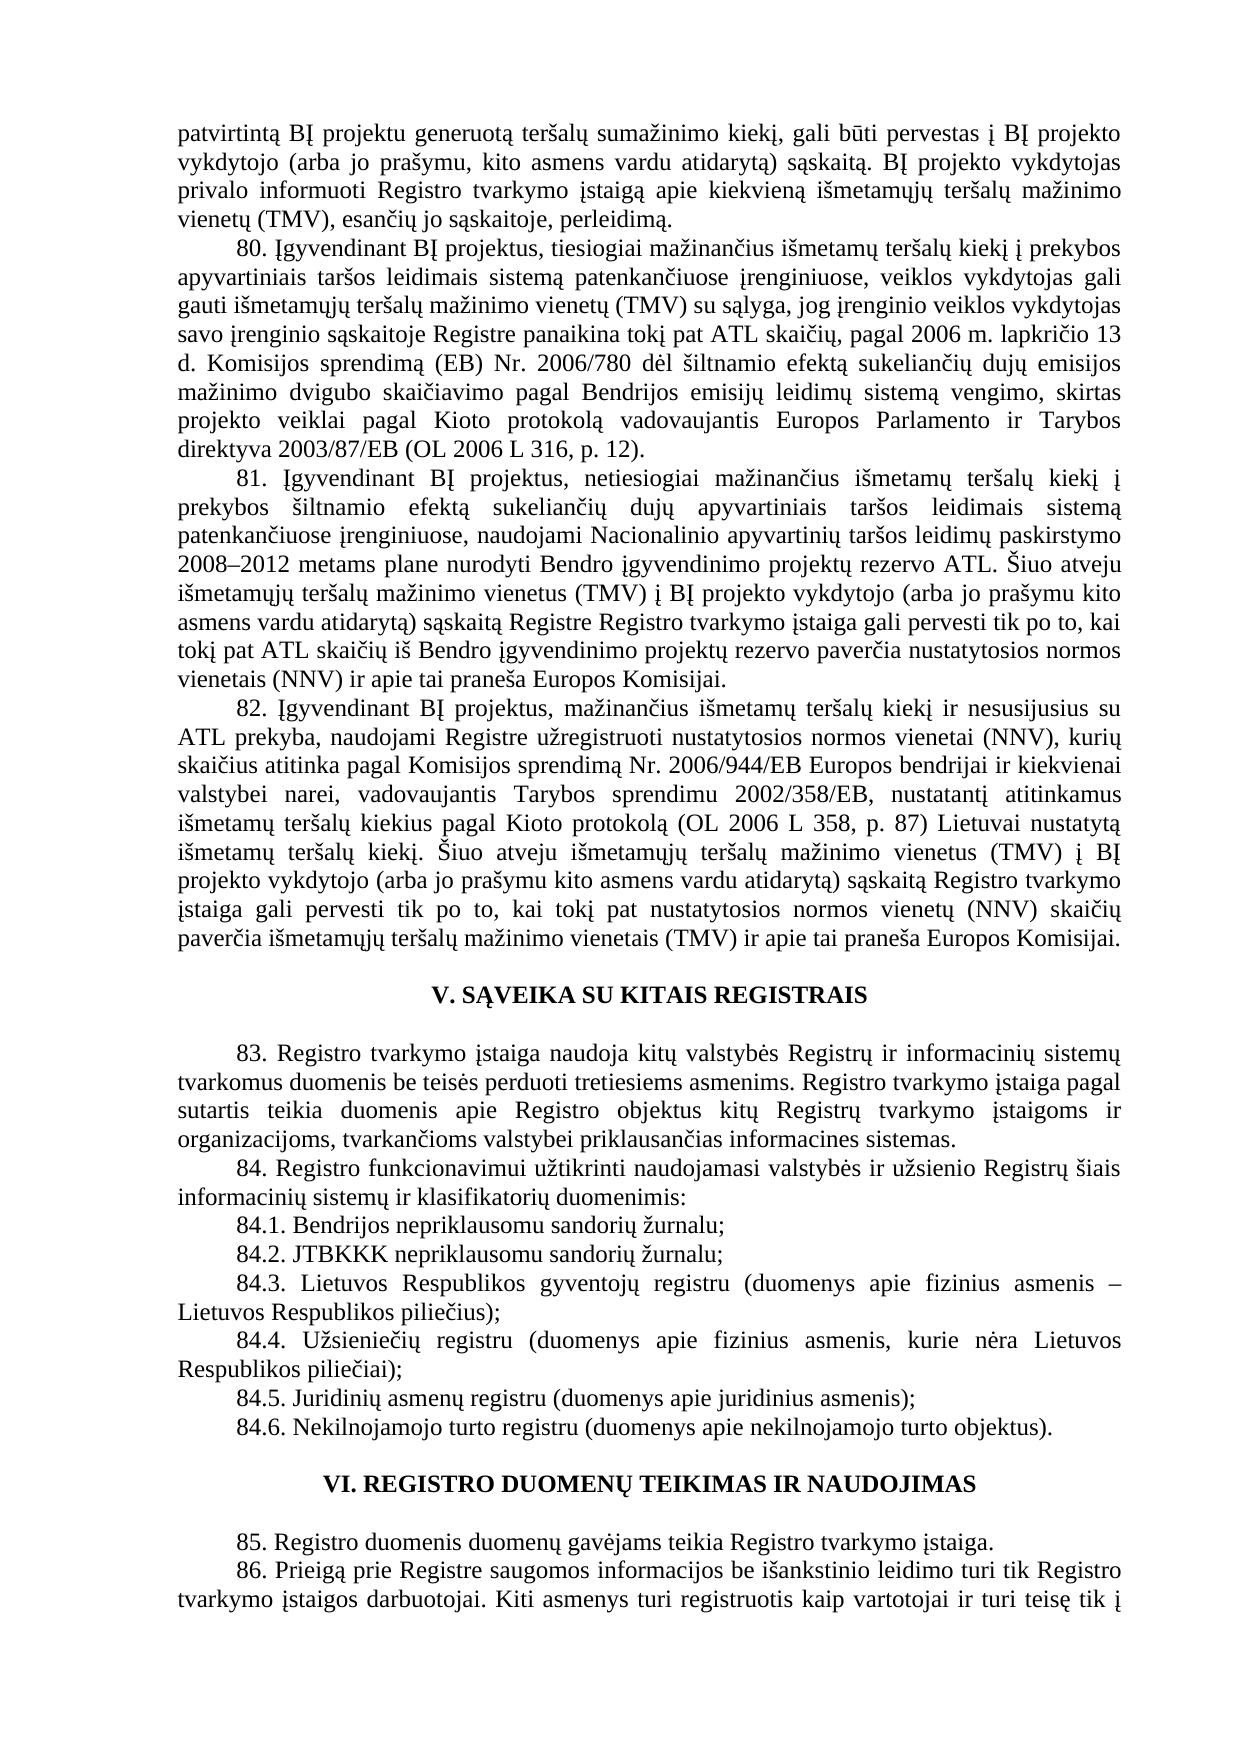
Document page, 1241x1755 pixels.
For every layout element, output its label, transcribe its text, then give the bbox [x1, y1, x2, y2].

text 82. Įgyvendinant BĮ projektus, mažinančius išmetamų teršalų kiekį ir nesusijusius su ATL prekyba, naudojami Registre užregistruoti nustatytosios normos vienetai (NNV), kurių skaičius atitinka pagal Komisijos sprendimą Nr. 2006/944/EB Europos bendrijai ir kiekvienai valstybei narei, vadovaujantis Tarybos sprendimu 2002/358/EB, nustatantį atitinkamus išmetamų teršalų kiekius pagal Kioto protokolą (OL 2006 L 358, p. 87) Lietuvai nustatytą išmetamų teršalų kiekį. Šiuo atveju išmetamųjų teršalų mažinimo vienetus (TMV) į BĮ projekto vykdytojo (arba jo prašymu kito asmens vardu atidarytą) sąskaitą Registro tvarkymo įstaiga gali pervesti tik po to, kai tokį pat nustatytosios normos vienetų (NNV) skaičių paverčia išmetamųjų teršalų mažinimo vienetais (TMV) ir apie tai praneša Europos Komisijai. [177, 693, 1122, 952]
text V. SĄVEIKA SU KITAIS REGISTRAIS [177, 981, 1122, 1009]
text 85. Registro duomenis duomenų gavėjams teikia Registro tvarkymo įstaiga. [177, 1527, 1122, 1556]
text 84.2. JTBKKK nepriklausomu sandorių žurnalu; [177, 1239, 1122, 1268]
text 81. Įgyvendinant BĮ projektus, netiesiogiai mažinančius išmetamų teršalų kiekį į prekybos šiltnamio efektą sukeliančių dujų apyvartiniais taršos leidimais sistemą patenkančiuose įrenginiuose, naudojami Nacionalinio apyvartinių taršos leidimų paskirstymo 2008–2012 metams plane nurodyti Bendro įgyvendinimo projektų rezervo ATL. Šiuo atveju išmetamųjų teršalų mažinimo vienetus (TMV) į BĮ projekto vykdytojo (arba jo prašymu kito asmens vardu atidarytą) sąskaitą Registre Registro tvarkymo įstaiga gali pervesti tik po to, kai tokį pat ATL skaičių iš Bendro įgyvendinimo projektų rezervo paverčia nustatytosios normos vienetais (NNV) ir apie tai praneša Europos Komisijai. [177, 463, 1122, 693]
text 84.4. Užsieniečių registru (duomenys apie fizinius asmenis, kurie nėra Lietuvos Respublikos piliečiai); [177, 1326, 1122, 1383]
text 84.1. Bendrijos nepriklausomu sandorių žurnalu; [177, 1211, 1122, 1239]
text 84.5. Juridinių asmenų registru (duomenys apie juridinius asmenis); [177, 1383, 1122, 1412]
text 84.6. Nekilnojamojo turto registru (duomenys apie nekilnojamojo turto objektus). [177, 1412, 1122, 1441]
text 80. Įgyvendinant BĮ projektus, tiesiogiai mažinančius išmetamų teršalų kiekį į prekybos apyvartiniais taršos leidimais sistemą patenkančiuose įrenginiuose, veiklos vykdytojas gali gauti išmetamųjų teršalų mažinimo vienetų (TMV) su sąlyga, jog įrenginio veiklos vykdytojas savo įrenginio sąskaitoje Registre panaikina tokį pat ATL skaičių, pagal 2006 m. lapkričio 13 d. Komisijos sprendimą (EB) Nr. 2006/780 dėl šiltnamio efektą sukeliančių dujų emisijos mažinimo dvigubo skaičiavimo pagal Bendrijos emisijų leidimų sistemą vengimo, skirtas projekto veiklai pagal Kioto protokolą vadovaujantis Europos Parlamento ir Tarybos direktyva 2003/87/EB (OL 2006 L 316, p. 12). [177, 233, 1122, 463]
text 84. Registro funkcionavimui užtikrinti naudojamasi valstybės ir užsienio Registrų šiais informacinių sistemų ir klasifikatorių duomenimis: [177, 1153, 1122, 1211]
text 84.3. Lietuvos Respublikos gyventojų registru (duomenys apie fizinius asmenis – Lietuvos Respublikos piliečius); [177, 1268, 1122, 1326]
text 86. Prieigą prie Registre saugomos informacijos be išankstinio leidimo turi tik Registro tvarkymo įstaigos darbuotojai. Kiti asmenys turi registruotis kaip vartotojai ir turi teisę tik į [177, 1556, 1122, 1613]
text VI. REGISTRO DUOMENŲ TEIKIMAS IR NAUDOJIMAS [177, 1469, 1122, 1498]
text patvirtintą BĮ projektu generuotą teršalų sumažinimo kiekį, gali būti pervestas į BĮ projekto vykdytojo (arba jo prašymu, kito asmens vardu atidarytą) sąskaitą. BĮ projekto vykdytojas privalo informuoti Registro tvarkymo įstaigą apie kiekvieną išmetamųjų teršalų mažinimo vienetų (TMV), esančių jo sąskaitoje, perleidimą. [177, 118, 1122, 233]
text 83. Registro tvarkymo įstaiga naudoja kitų valstybės Registrų ir informacinių sistemų tvarkomus duomenis be teisės perduoti tretiesiems asmenims. Registro tvarkymo įstaiga pagal sutartis teikia duomenis apie Registro objektus kitų Registrų tvarkymo įstaigoms ir organizacijoms, tvarkančioms valstybei priklausančias informacines sistemas. [177, 1038, 1122, 1153]
